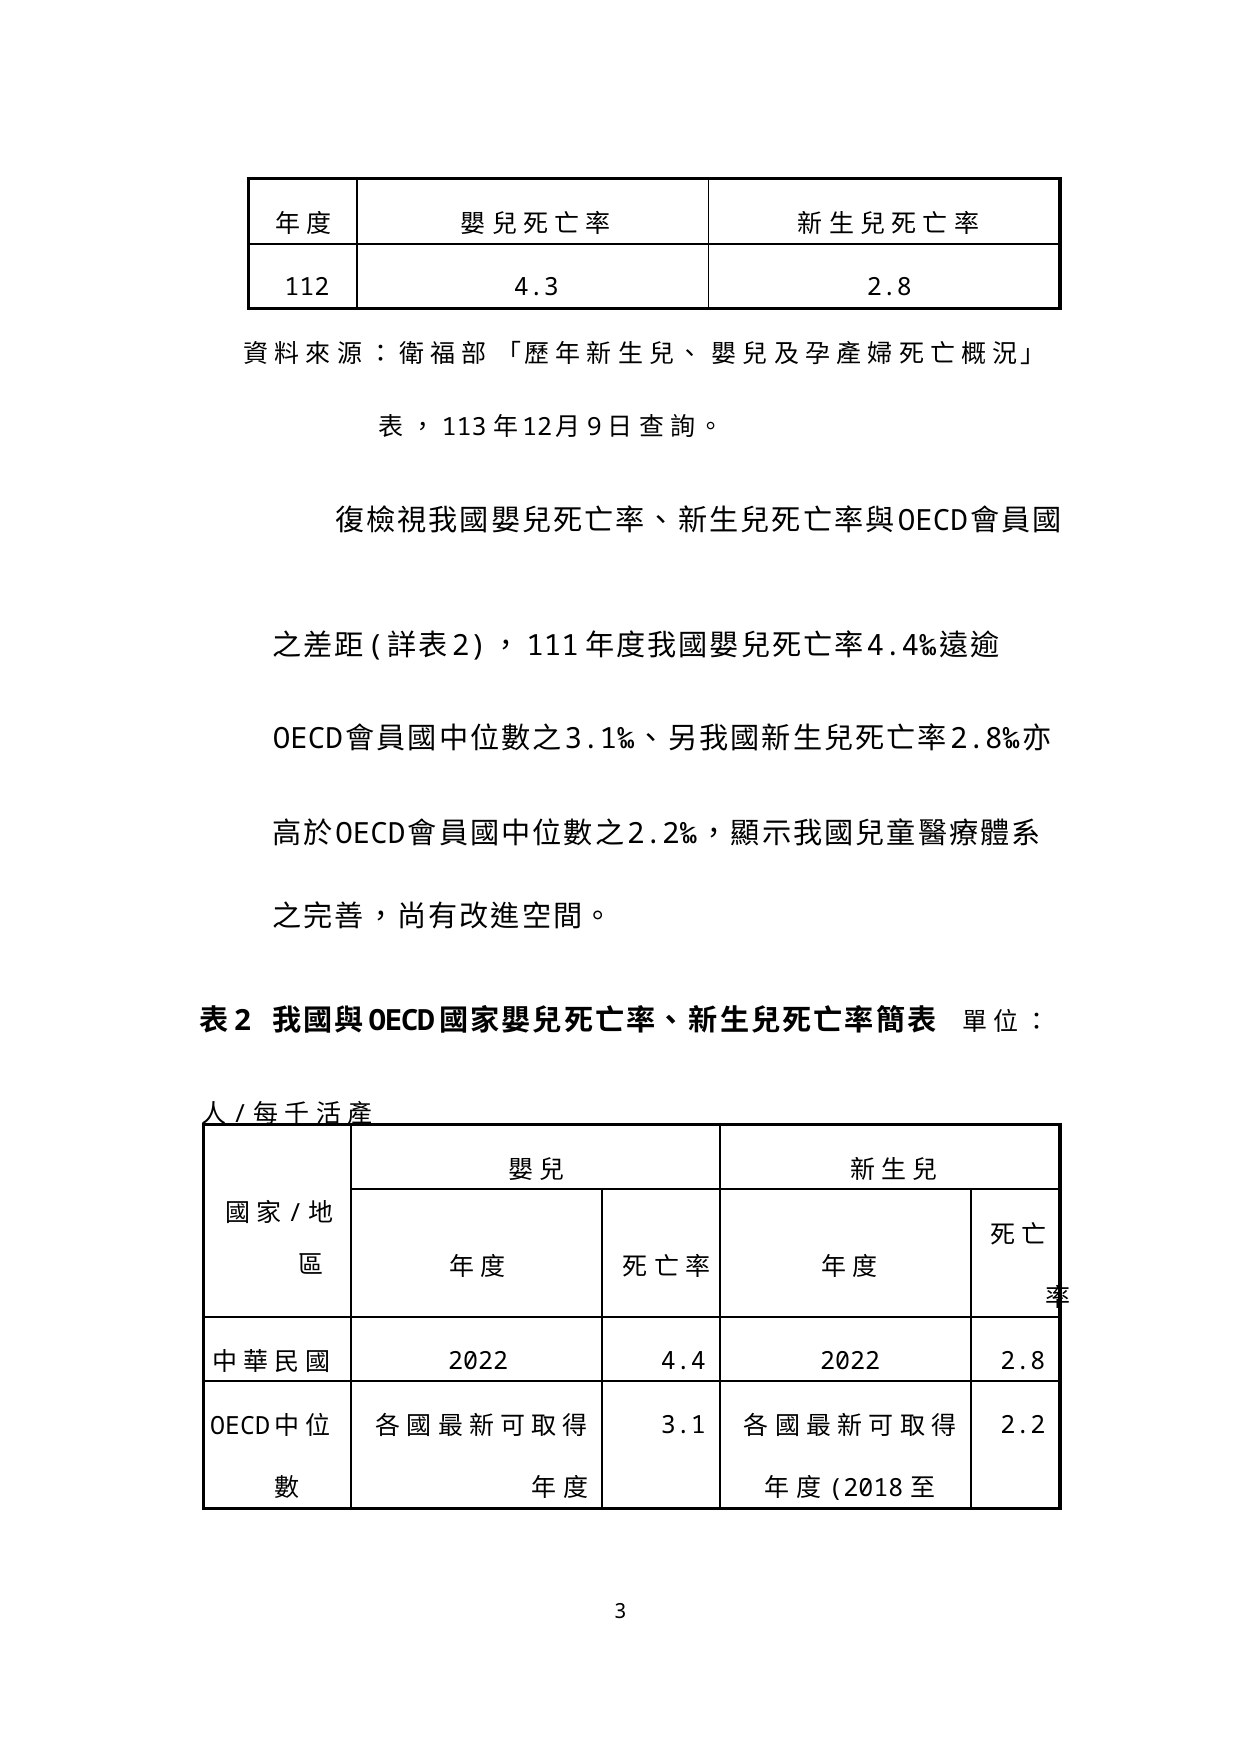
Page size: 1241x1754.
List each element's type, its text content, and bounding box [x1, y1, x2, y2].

table_cell 死亡率 [603, 1190, 719, 1316]
text 復檢視我國嬰兒死亡率、新生兒死亡率與OECD會員國之差距(詳表2)，111年度我國嬰兒死亡率4.4‰遠逾OECD會員國中位數之3.1‰、另我國新生兒死亡率2.8‰亦高於OECD會員國中位數之2.2‰，顯示我國兒童醫療體系之完善，尚有改進空間。 [266, 435, 1063, 935]
table_cell 2022 [352, 1318, 601, 1380]
table_cell 4.4 [603, 1318, 719, 1380]
table_cell 中華民國 [205, 1318, 350, 1380]
table_header 嬰兒 [352, 1126, 719, 1188]
table_cell 3.1 [603, 1382, 719, 1507]
text 表2 我國與OECD國家嬰兒死亡率、新生兒死亡率簡表 單位：人/每千活產 [194, 935, 1063, 1122]
table_header 嬰兒死亡率 [358, 180, 708, 243]
table_header 國家/地區 [205, 1126, 350, 1316]
table_header 新生兒死亡率 [709, 180, 1058, 243]
table_cell OECD中位數 [205, 1382, 350, 1507]
table_cell 各國最新可取得年度(2018至 [721, 1382, 970, 1507]
table_cell 112 [250, 245, 356, 307]
table_cell 2022 [721, 1318, 970, 1380]
text 資料來源：衛福部「歷年新生兒、嬰兒及孕產婦死亡概況」表，113年12月9日查詢。 [238, 310, 1063, 435]
table_cell 死亡率 [972, 1190, 1058, 1316]
table_cell 4.3 [358, 245, 708, 307]
table_cell 年度 [352, 1190, 601, 1316]
table_cell 各國最新可取得年度 [352, 1382, 601, 1507]
table_cell 年度 [721, 1190, 970, 1316]
table_header 新生兒 [721, 1126, 1058, 1188]
table_cell 2.2 [972, 1382, 1058, 1507]
table_cell 2.8 [972, 1318, 1058, 1380]
table_header 年度 [250, 180, 356, 243]
table_cell 2.8 [709, 245, 1058, 307]
